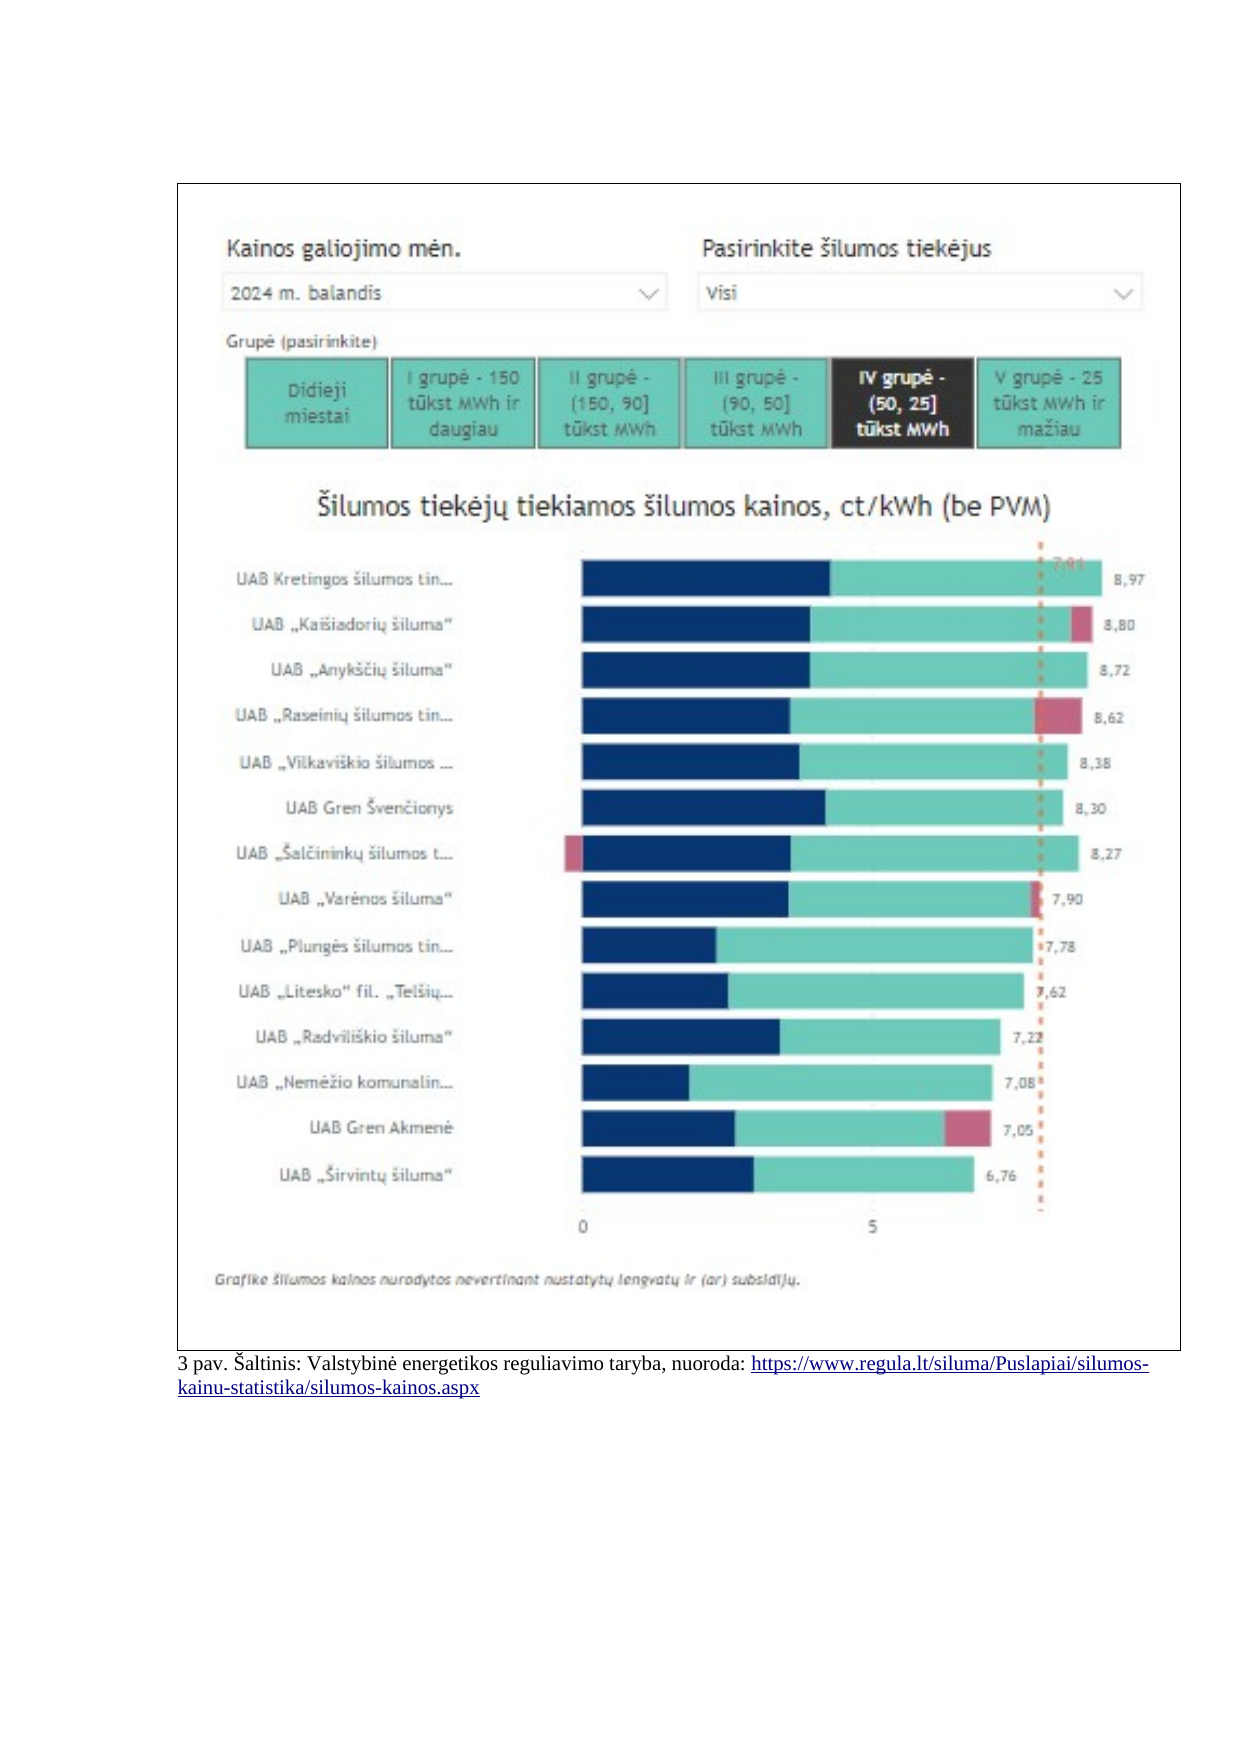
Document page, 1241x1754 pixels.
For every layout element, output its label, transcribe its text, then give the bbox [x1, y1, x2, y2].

text 3 pav. Šaltinis: Valstybinė energetikos reguliavimo taryba, nuoroda: https://www.regula.lt/siluma/Puslapiai/silumos-kainu-statistika/silumos-kainos.aspx [177, 1351, 1181, 1399]
